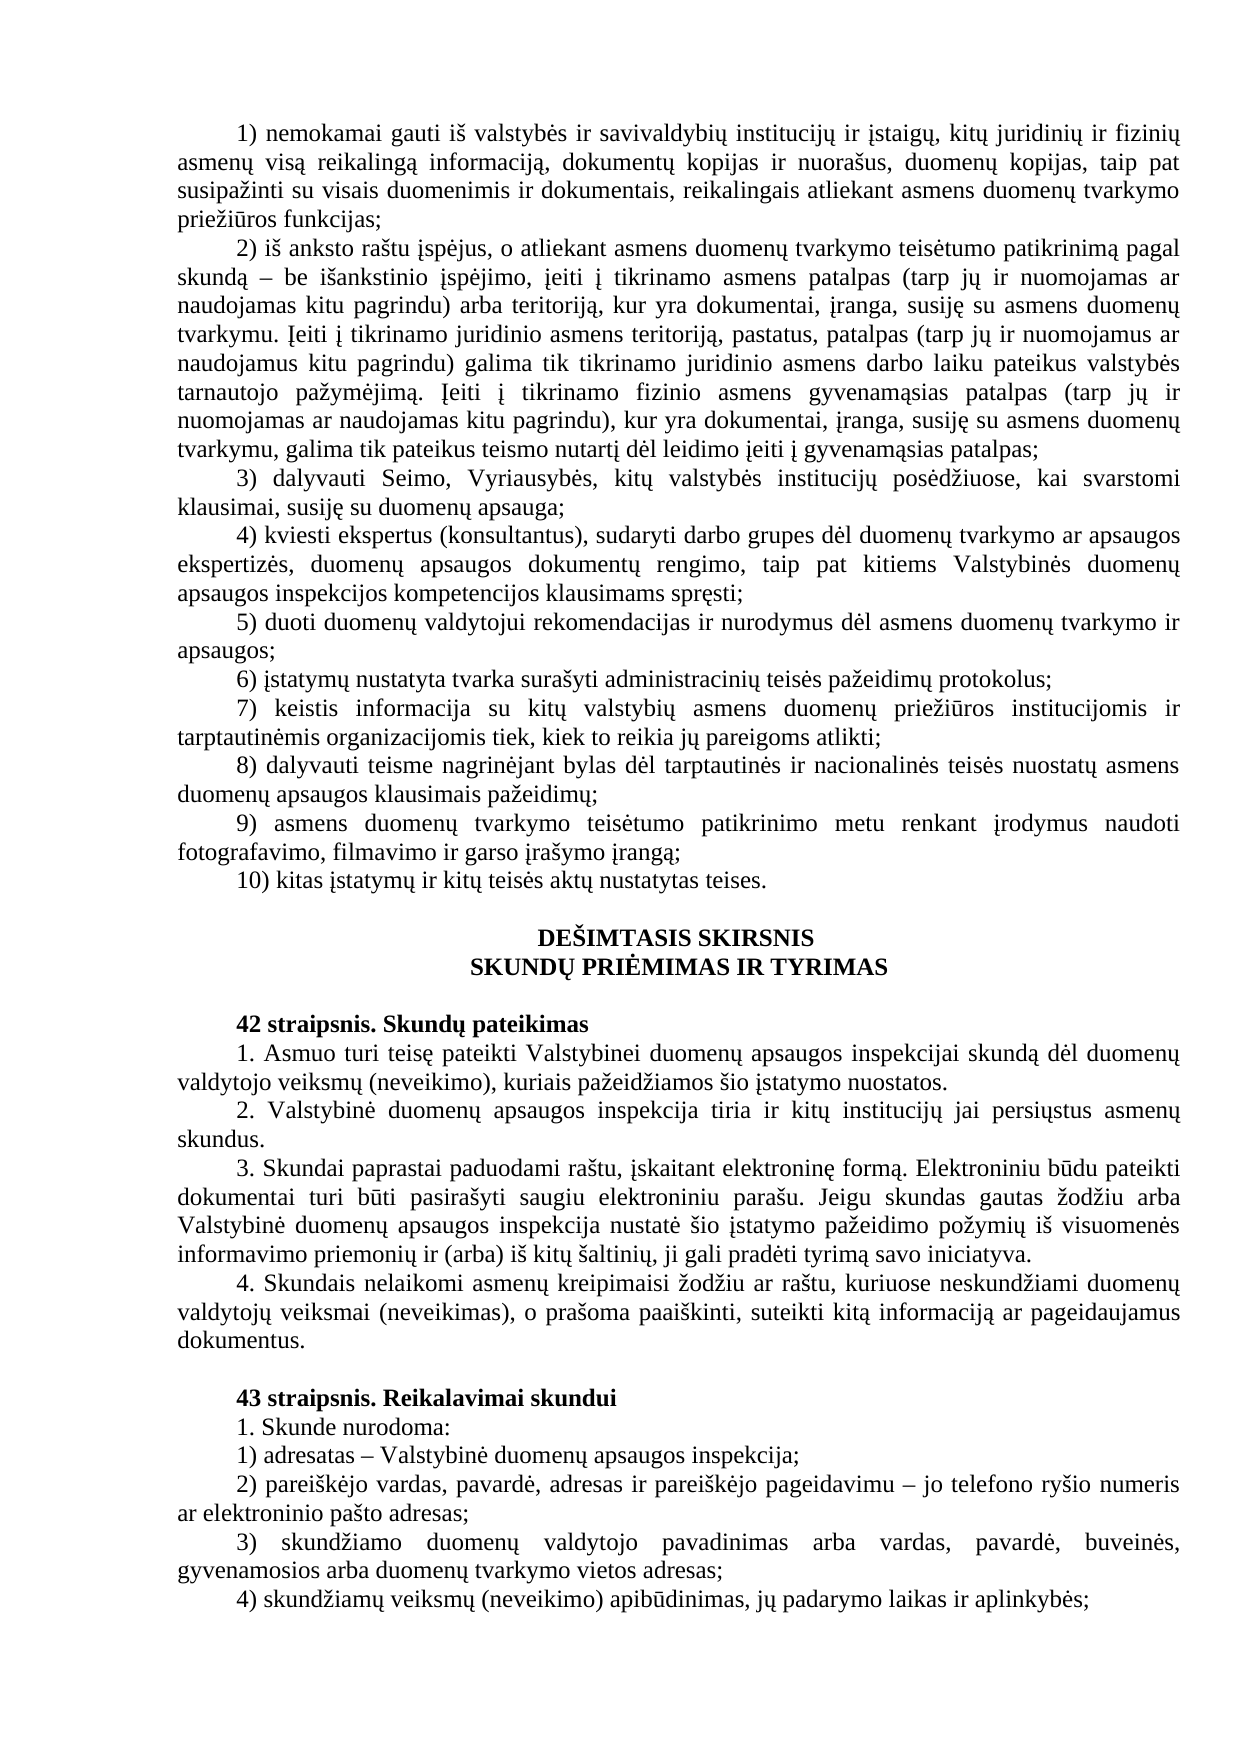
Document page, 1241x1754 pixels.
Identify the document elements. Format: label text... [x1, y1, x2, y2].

text 2. Valstybinė duomenų apsaugos inspekcija tiria ir kitų institucijų jai persiųstus asmenų skundus. [177, 1096, 1181, 1153]
text 42 straipsnis. Skundų pateikimas [177, 1009, 1181, 1038]
text 4. Skundais nelaikomi asmenų kreipimaisi žodžiu ar raštu, kuriuose neskundžiami duomenų valdytojų veiksmai (neveikimas), o prašoma paaiškinti, suteikti kitą informaciją ar pageidaujamus dokumentus. [177, 1268, 1181, 1354]
text 7) keistis informacija su kitų valstybių asmens duomenų priežiūros institucijomis ir tarptautinėmis organizacijomis tiek, kiek to reikia jų pareigoms atlikti; [177, 693, 1181, 751]
text 4) skundžiamų veiksmų (neveikimo) apibūdinimas, jų padarymo laikas ir aplinkybės; [177, 1584, 1181, 1613]
text 2) pareiškėjo vardas, pavardė, adresas ir pareiškėjo pageidavimu – jo telefono ryšio numeris ar elektroninio pašto adresas; [177, 1469, 1181, 1527]
text 10) kitas įstatymų ir kitų teisės aktų nustatytas teises. [177, 866, 1181, 894]
text 1. Skunde nurodoma: [177, 1412, 1181, 1441]
text 5) duoti duomenų valdytojui rekomendacijas ir nurodymus dėl asmens duomenų tvarkymo ir apsaugos; [177, 607, 1181, 664]
text 1) adresatas – Valstybinė duomenų apsaugos inspekcija; [177, 1441, 1181, 1469]
text DEŠIMTASIS SKIRSNIS [177, 923, 1181, 952]
text 8) dalyvauti teisme nagrinėjant bylas dėl tarptautinės ir nacionalinės teisės nuostatų asmens duomenų apsaugos klausimais pažeidimų; [177, 751, 1181, 808]
text 1. Asmuo turi teisę pateikti Valstybinei duomenų apsaugos inspekcijai skundą dėl duomenų valdytojo veiksmų (neveikimo), kuriais pažeidžiamos šio įstatymo nuostatos. [177, 1038, 1181, 1096]
text 6) įstatymų nustatyta tvarka surašyti administracinių teisės pažeidimų protokolus; [177, 664, 1181, 693]
text 4) kviesti ekspertus (konsultantus), sudaryti darbo grupes dėl duomenų tvarkymo ar apsaugos ekspertizės, duomenų apsaugos dokumentų rengimo, taip pat kitiems Valstybinės duomenų apsaugos inspekcijos kompetencijos klausimams spręsti; [177, 521, 1181, 607]
text 1) nemokamai gauti iš valstybės ir savivaldybių institucijų ir įstaigų, kitų juridinių ir fizinių asmenų visą reikalingą informaciją, dokumentų kopijas ir nuorašus, duomenų kopijas, taip pat susipažinti su visais duomenimis ir dokumentais, reikalingais atliekant asmens duomenų tvarkymo priežiūros funkcijas; [177, 118, 1181, 233]
text 43 straipsnis. Reikalavimai skundui [177, 1383, 1181, 1412]
text SKUNDŲ PRIĖMIMAS IR TYRIMAS [177, 952, 1181, 981]
text 3) dalyvauti Seimo, Vyriausybės, kitų valstybės institucijų posėdžiuose, kai svarstomi klausimai, susiję su duomenų apsauga; [177, 463, 1181, 521]
text 9) asmens duomenų tvarkymo teisėtumo patikrinimo metu renkant įrodymus naudoti fotografavimo, filmavimo ir garso įrašymo įrangą; [177, 808, 1181, 866]
text 2) iš anksto raštu įspėjus, o atliekant asmens duomenų tvarkymo teisėtumo patikrinimą pagal skundą – be išankstinio įspėjimo, įeiti į tikrinamo asmens patalpas (tarp jų ir nuomojamas ar naudojamas kitu pagrindu) arba teritoriją, kur yra dokumentai, įranga, susiję su asmens duomenų tvarkymu. Įeiti į tikrinamo juridinio asmens teritoriją, pastatus, patalpas (tarp jų ir nuomojamus ar naudojamus kitu pagrindu) galima tik tikrinamo juridinio asmens darbo laiku pateikus valstybės tarnautojo pažymėjimą. Įeiti į tikrinamo fizinio asmens gyvenamąsias patalpas (tarp jų ir nuomojamas ar naudojamas kitu pagrindu), kur yra dokumentai, įranga, susiję su asmens duomenų tvarkymu, galima tik pateikus teismo nutartį dėl leidimo įeiti į gyvenamąsias patalpas; [177, 233, 1181, 463]
text 3. Skundai paprastai paduodami raštu, įskaitant elektroninę formą. Elektroniniu būdu pateikti dokumentai turi būti pasirašyti saugiu elektroniniu parašu. Jeigu skundas gautas žodžiu arba Valstybinė duomenų apsaugos inspekcija nustatė šio įstatymo pažeidimo požymių iš visuomenės informavimo priemonių ir (arba) iš kitų šaltinių, ji gali pradėti tyrimą savo iniciatyva. [177, 1153, 1181, 1268]
text 3) skundžiamo duomenų valdytojo pavadinimas arba vardas, pavardė, buveinės, gyvenamosios arba duomenų tvarkymo vietos adresas; [177, 1527, 1181, 1584]
